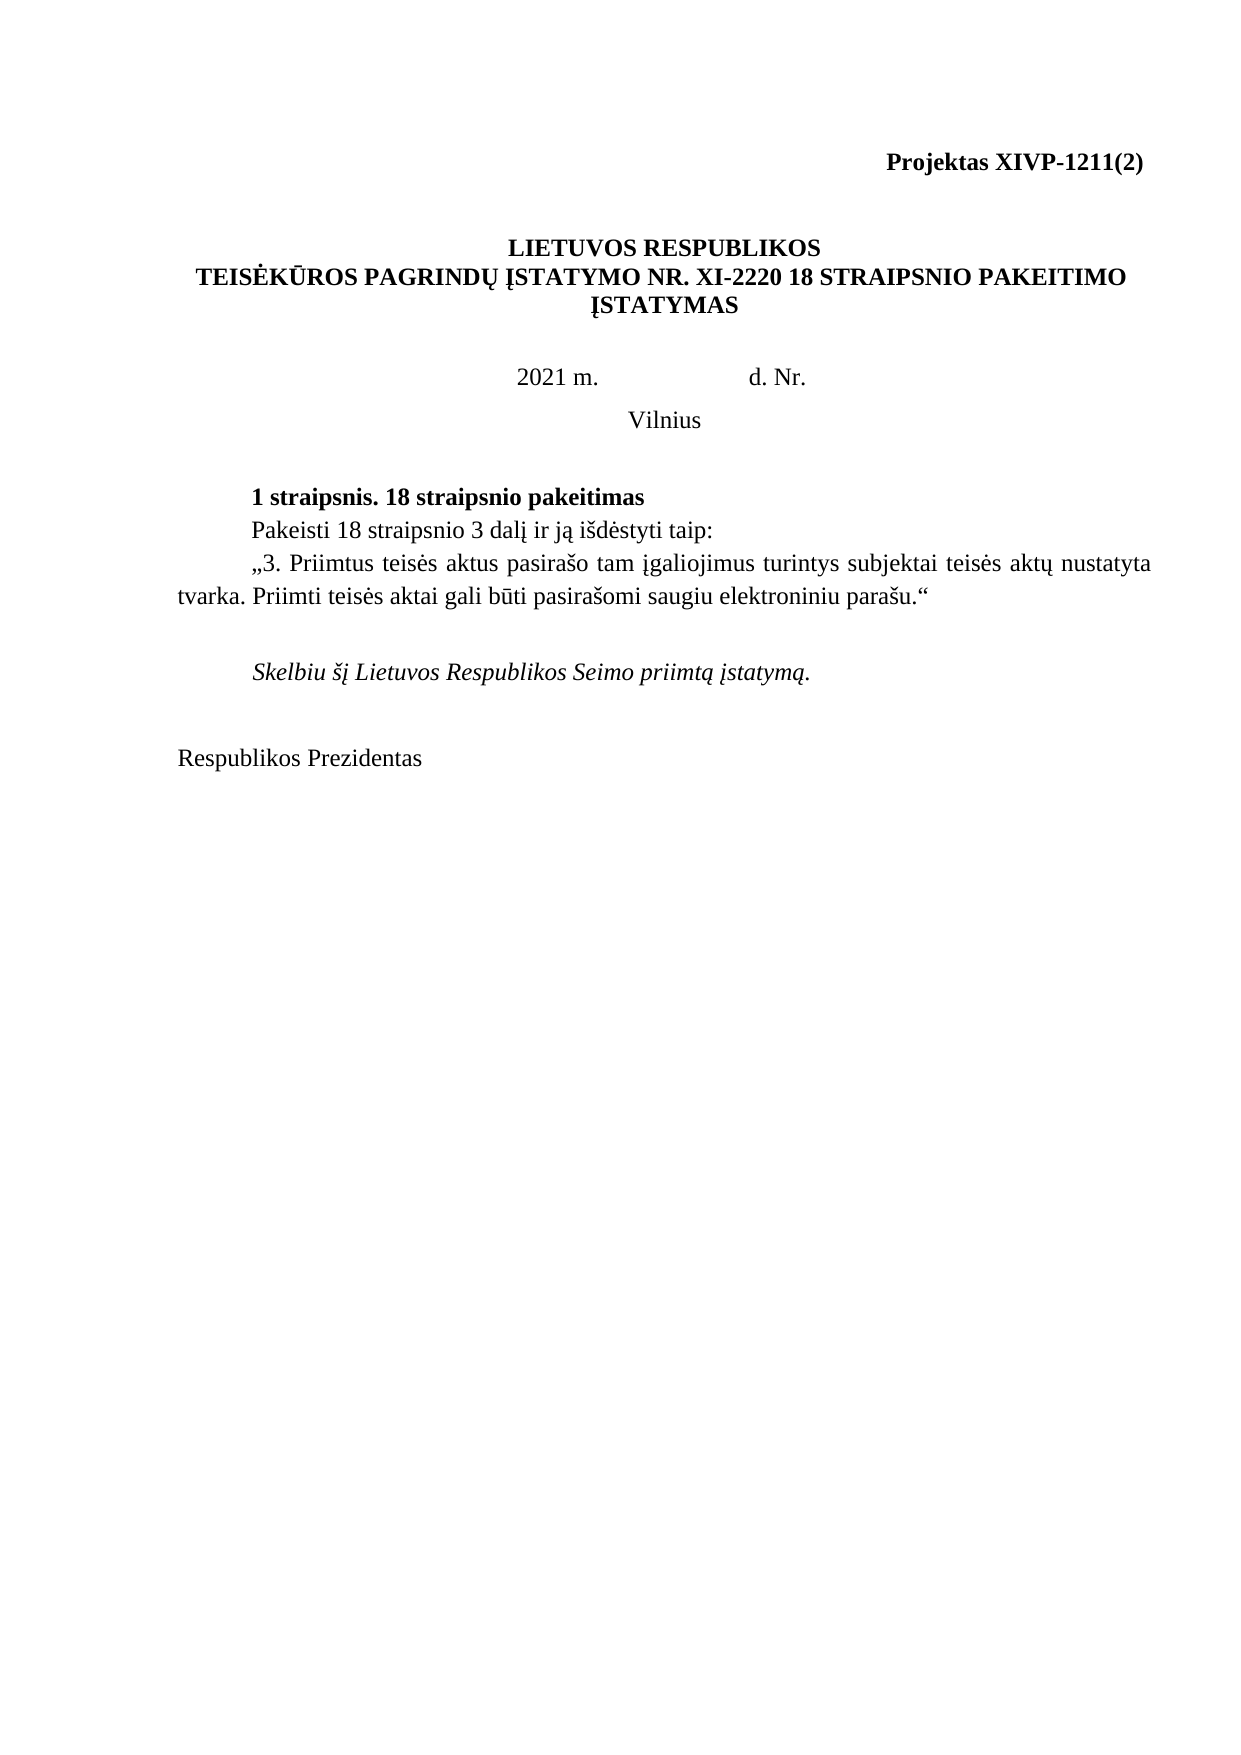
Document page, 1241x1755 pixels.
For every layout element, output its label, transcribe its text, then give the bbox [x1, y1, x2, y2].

text LIETUVOS RESPUBLIKOS [177, 233, 1152, 262]
text Respublikos Prezidentas [177, 743, 1152, 772]
text Vilnius [177, 406, 1152, 434]
text 1 straipsnis. 18 straipsnio pakeitimas [177, 482, 1152, 511]
text ĮSTATYMAS [177, 291, 1152, 319]
text Projektas XIVP-1211(2) [337, 147, 1152, 176]
text Pakeisti 18 straipsnio 3 dalį ir ją išdėstyti taip: [177, 515, 1152, 543]
text TEISĖKŪROS PAGRINDŲ ĮSTATYMO NR. XI-2220 18 STRAIPSNIO PAKEITIMO [177, 262, 1152, 291]
text 2021 m. d. Nr. [177, 362, 1152, 391]
text „3. Priimtus teisės aktus pasirašo tam įgaliojimus turintys subjektai teisės aktų nustatyta tvarka. Priimti teisės aktai gali būti pasirašomi saugiu elektroniniu parašu.“ [177, 548, 1152, 609]
text Skelbiu šį Lietuvos Respublikos Seimo priimtą įstatymą. [177, 657, 1152, 686]
